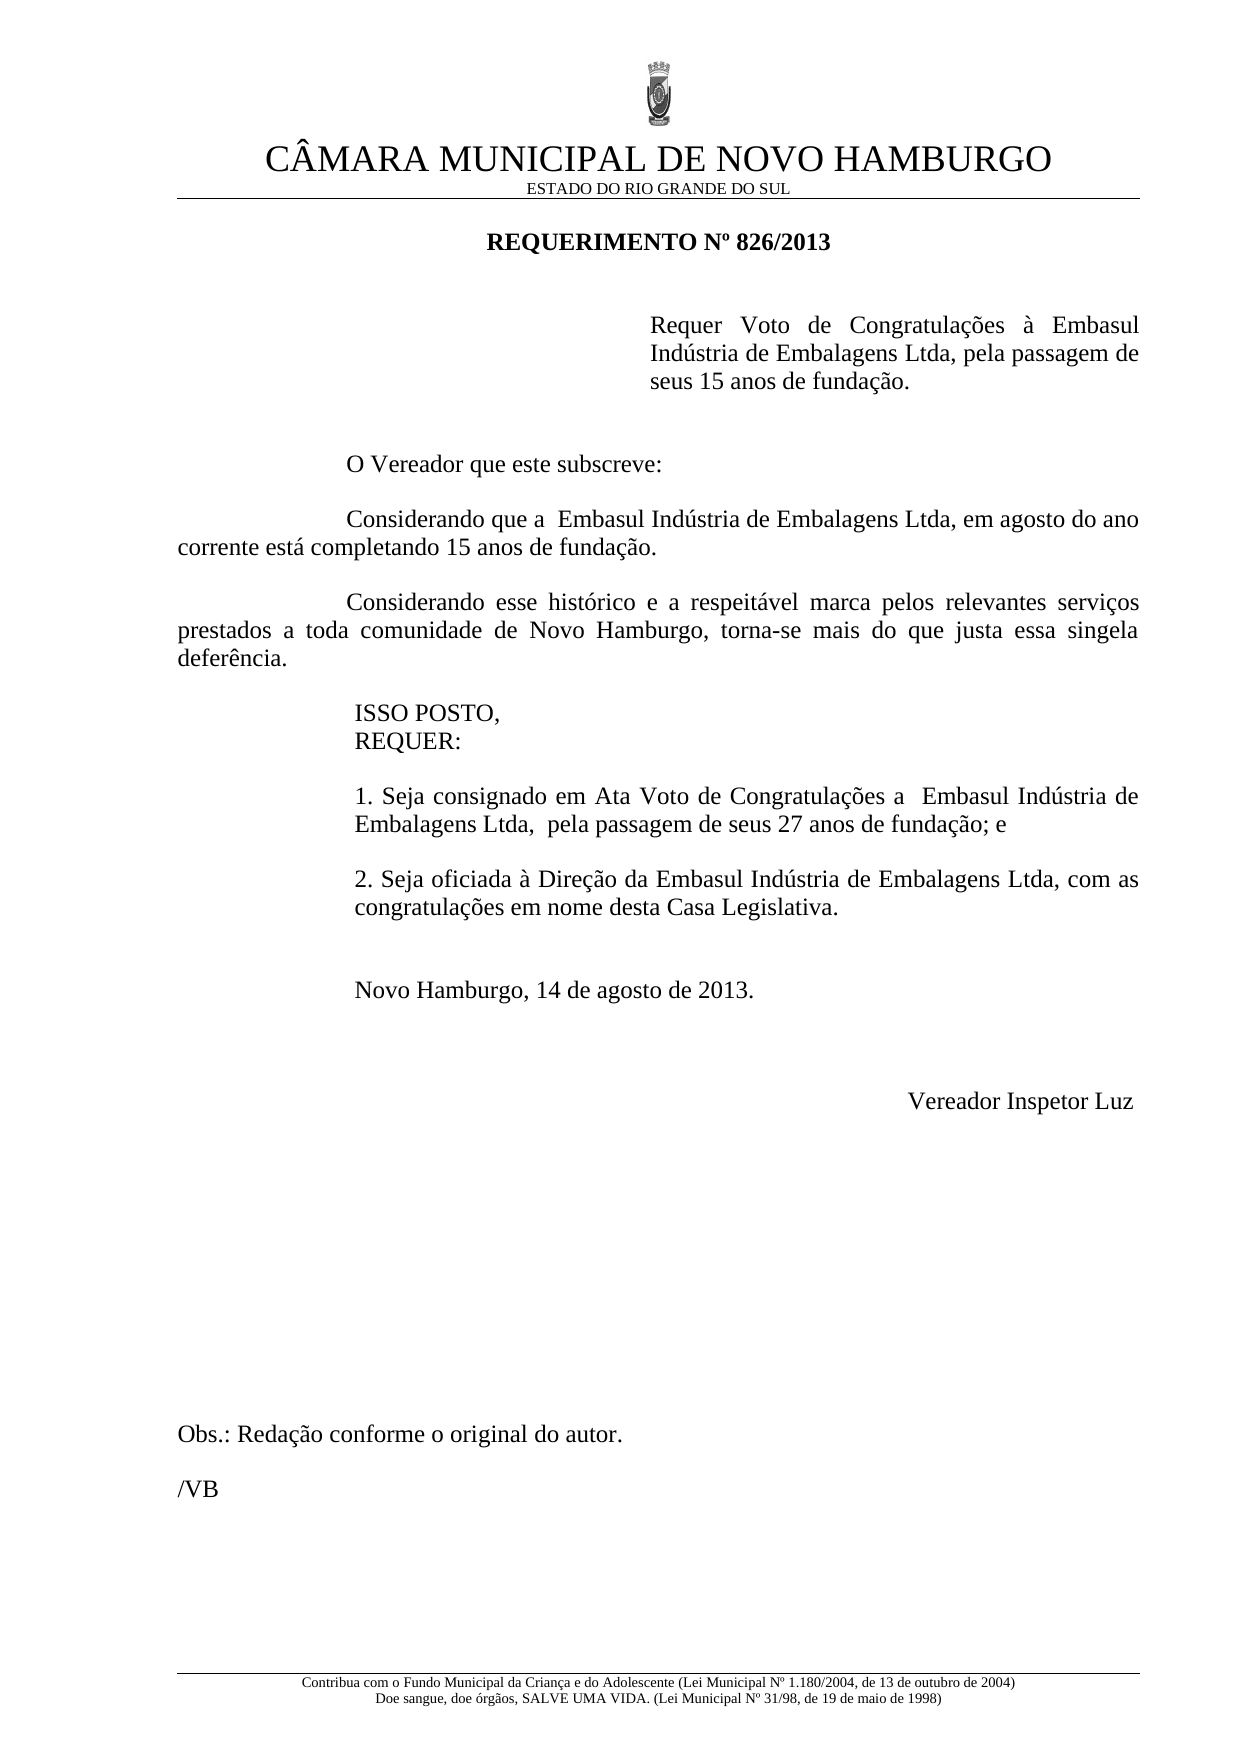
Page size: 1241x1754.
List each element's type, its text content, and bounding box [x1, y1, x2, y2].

text Requer Voto de Congratulações à Embasul Indústria de Embalagens Ltda, pela passagem de seus 15 anos de fundação. [650, 311, 1140, 394]
text /VB [177, 1475, 1140, 1503]
text ISSO POSTO, [177, 699, 1140, 727]
text Vereador Inspetor Luz [177, 1087, 1140, 1115]
text Considerando esse histórico e a respeitável marca pelos relevantes serviços prestados a toda comunidade de Novo Hamburgo, torna-se mais do que justa essa singela deferência. [177, 588, 1140, 672]
text REQUERIMENTO Nº 826/2013 [177, 228, 1140, 256]
text Novo Hamburgo, 14 de agosto de 2013. [177, 976, 1140, 1004]
text REQUER: [177, 727, 1140, 755]
text 2. Seja oficiada à Direção da Embasul Indústria de Embalagens Ltda, com as congratulações em nome desta Casa Legislativa. [354, 866, 1140, 921]
text Obs.: Redação conforme o original do autor. [177, 1420, 1140, 1447]
text 1. Seja consignado em Ata Voto de Congratulações a Embasul Indústria de Embalagens Ltda, pela passagem de seus 27 anos de fundação; e [354, 782, 1140, 838]
text O Vereador que este subscreve: [177, 450, 1140, 478]
text Considerando que a Embasul Indústria de Embalagens Ltda, em agosto do ano corrente está completando 15 anos de fundação. [177, 505, 1140, 561]
